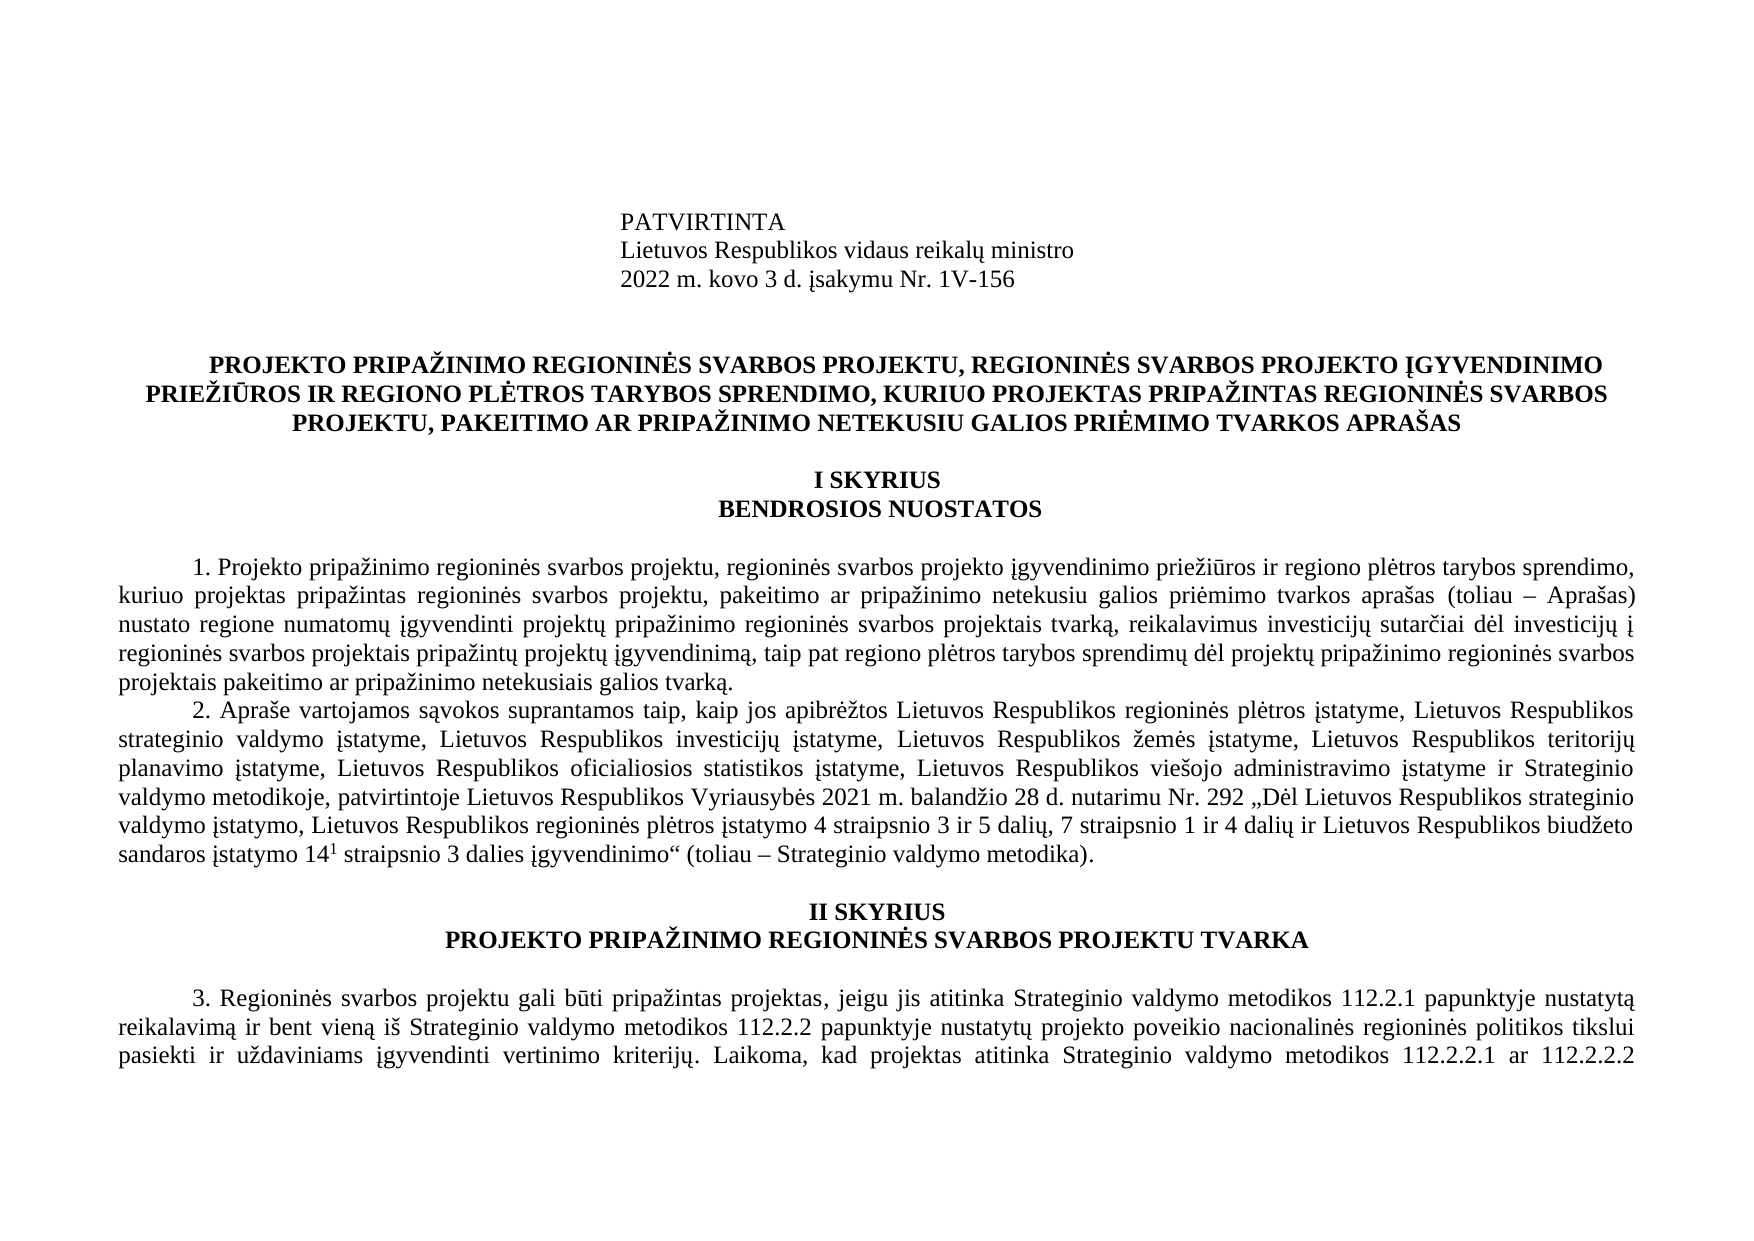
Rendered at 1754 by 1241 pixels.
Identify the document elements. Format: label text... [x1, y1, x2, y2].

text PATVIRTINTA Lietuvos Respublikos vidaus reikalų ministro [620, 207, 1636, 264]
text projektO pripažinimO regioninės svarbos projektU TVARKA [118, 925, 1636, 954]
text BENDROSIOS NUOSTATOS [118, 494, 1636, 523]
text 2. Apraše vartojamos sąvokos suprantamos taip, kaip jos apibrėžtos Lietuvos Respublikos regioninės plėtros įstatyme, Lietuvos Respublikos strateginio valdymo įstatyme, Lietuvos Respublikos investicijų įstatyme, Lietuvos Respublikos žemės įstatyme, Lietuvos Respublikos teritorijų planavimo įstatyme, Lietuvos Respublikos oficialiosios statistikos įstatyme, Lietuvos Respublikos viešojo administravimo įstatyme ir Strateginio valdymo metodikoje, patvirtintoje Lietuvos Respublikos Vyriausybės 2021 m. balandžio 28 d. nutarimu Nr. 292 „Dėl Lietuvos Respublikos strateginio valdymo įstatymo, Lietuvos Respublikos regioninės plėtros įstatymo 4 straipsnio 3 ir 5 dalių, 7 straipsnio 1 ir 4 dalių ir Lietuvos Respublikos biudžeto sandaros įstatymo 141 straipsnio 3 dalies įgyvendinimo“ (toliau – Strateginio valdymo metodika). [118, 695, 1636, 868]
text 3. Regioninės svarbos projektu gali būti pripažintas projektas, jeigu jis atitinka Strateginio valdymo metodikos 112.2.1 papunktyje nustatytą reikalavimą ir bent vieną iš Strateginio valdymo metodikos 112.2.2 papunktyje nustatytų projekto poveikio nacionalinės regioninės politikos tikslui pasiekti ir uždaviniams įgyvendinti vertinimo kriterijų. Laikoma, kad projektas atitinka Strateginio valdymo metodikos 112.2.2.1 ar 112.2.2.2 [118, 983, 1636, 1069]
text 2022 m. kovo 3 d. įsakymu Nr. 1V-156 [620, 264, 1636, 293]
text i SKYRIUS [118, 465, 1636, 494]
text II SKYRIUS [118, 897, 1636, 925]
text PROJEKTO PRIPAŽINIMO REGIONINĖS SVARBOS PROJEKTU, REGIONINĖS SVARBOS PROJEKTO ĮGYVENDINIMO PRIEŽIŪROS IR REGIONO PLĖTROS TARYBOS SPRENDIMO, KURIUO PROJEKTAS PRIPAŽINTAS REGIONINĖS SVARBOS PROJEKTU, PAKEITIMO AR PRIPAŽINIMO NETEKUSIU GALIOS PRIĖMIMO TVARKOS APRAŠAS [118, 350, 1636, 437]
text 1. Projekto pripažinimo regioninės svarbos projektu, regioninės svarbos projekto įgyvendinimo priežiūros ir regiono plėtros tarybos sprendimo, kuriuo projektas pripažintas regioninės svarbos projektu, pakeitimo ar pripažinimo netekusiu galios priėmimo tvarkos aprašas (toliau – Aprašas) nustato regione numatomų įgyvendinti projektų pripažinimo regioninės svarbos projektais tvarką, reikalavimus investicijų sutarčiai dėl investicijų į regioninės svarbos projektais pripažintų projektų įgyvendinimą, taip pat regiono plėtros tarybos sprendimų dėl projektų pripažinimo regioninės svarbos projektais pakeitimo ar pripažinimo netekusiais galios tvarką. [118, 552, 1636, 695]
